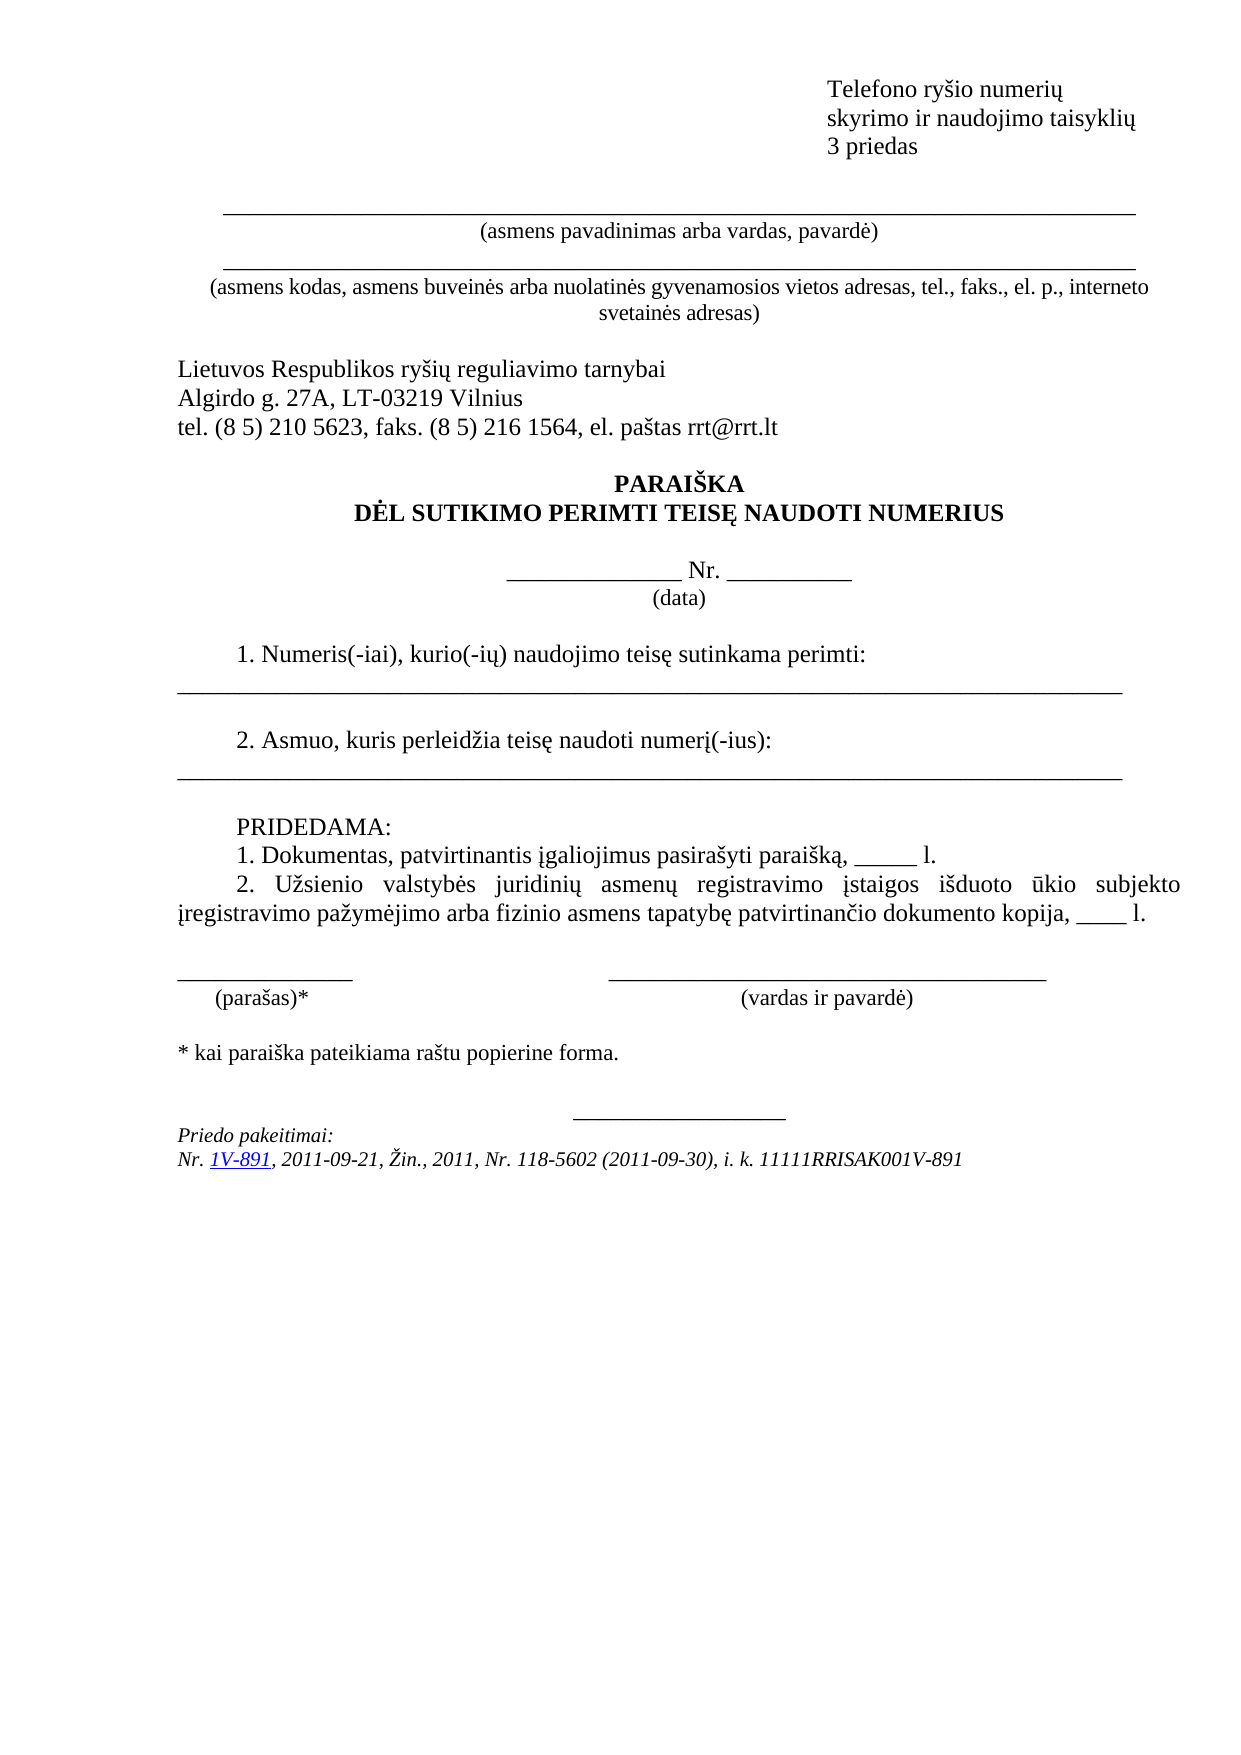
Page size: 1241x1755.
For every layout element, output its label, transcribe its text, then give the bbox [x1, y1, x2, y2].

text _ [177, 668, 1181, 697]
text Priedo pakeitimai: [177, 1123, 1181, 1147]
text 3 priedas [827, 131, 1181, 160]
text 1. Numeris(-iai), kurio(-ių) naudojimo teisę sutinkama perimti: [177, 639, 1181, 668]
text (asmens pavadinimas arba vardas, pavardė) [177, 218, 1181, 244]
text Algirdo g. 27A, LT-03219 Vilnius [177, 383, 1181, 412]
text tel. (8 5) 210 5623, faks. (8 5) 216 1564, el. paštas rrt@rrt.lt [177, 412, 1181, 440]
text PRIDEDAMA: [177, 812, 1181, 841]
text 2. Asmuo, kuris perleidžia teisę naudoti numerį(-ius): [177, 726, 1181, 754]
text (asmens kodas, asmens buveinės arba nuolatinės gyvenamosios vietos adresas, tel., faks., el. p., interneto svetainės adresas) [177, 273, 1181, 325]
text (parašas)* (vardas ir pavardė) [215, 984, 1181, 1011]
text _ [177, 754, 1181, 783]
text ______________ ___________________________________ [177, 956, 1181, 984]
text _________________ [177, 1094, 1181, 1123]
text _________________________________________________________________________ [177, 189, 1181, 218]
text _________________________________________________________________________ [177, 244, 1181, 273]
text 2. Užsienio valstybės juridinių asmenų registravimo įstaigos išduoto ūkio subjekto įregistravimo pažymėjimo arba fizinio asmens tapatybę patvirtinančio dokumento kopija, ____ l. [177, 869, 1181, 927]
text skyrimo ir naudojimo taisyklių [827, 103, 1181, 131]
text 1. Dokumentas, patvirtinantis įgaliojimus pasirašyti paraišką, _____ l. [177, 841, 1181, 869]
text (data) [177, 584, 1181, 611]
text Telefono ryšio numerių [827, 74, 1181, 103]
text Lietuvos Respublikos ryšių reguliavimo tarnybai [177, 354, 1181, 383]
text DĖL SUTIKIMO PERIMTI TEISĘ NAUDOTI NUMERIUS [177, 498, 1181, 527]
text Nr. 1V-891, 2011-09-21, Žin., 2011, Nr. 118-5602 (2011-09-30), i. k. 11111RRISAK001V-891 [177, 1147, 1181, 1171]
text * kai paraiška pateikiama raštu popierine forma. [177, 1039, 1181, 1066]
text ______________ Nr. __________ [177, 555, 1181, 584]
text PARAIŠKA [177, 469, 1181, 498]
